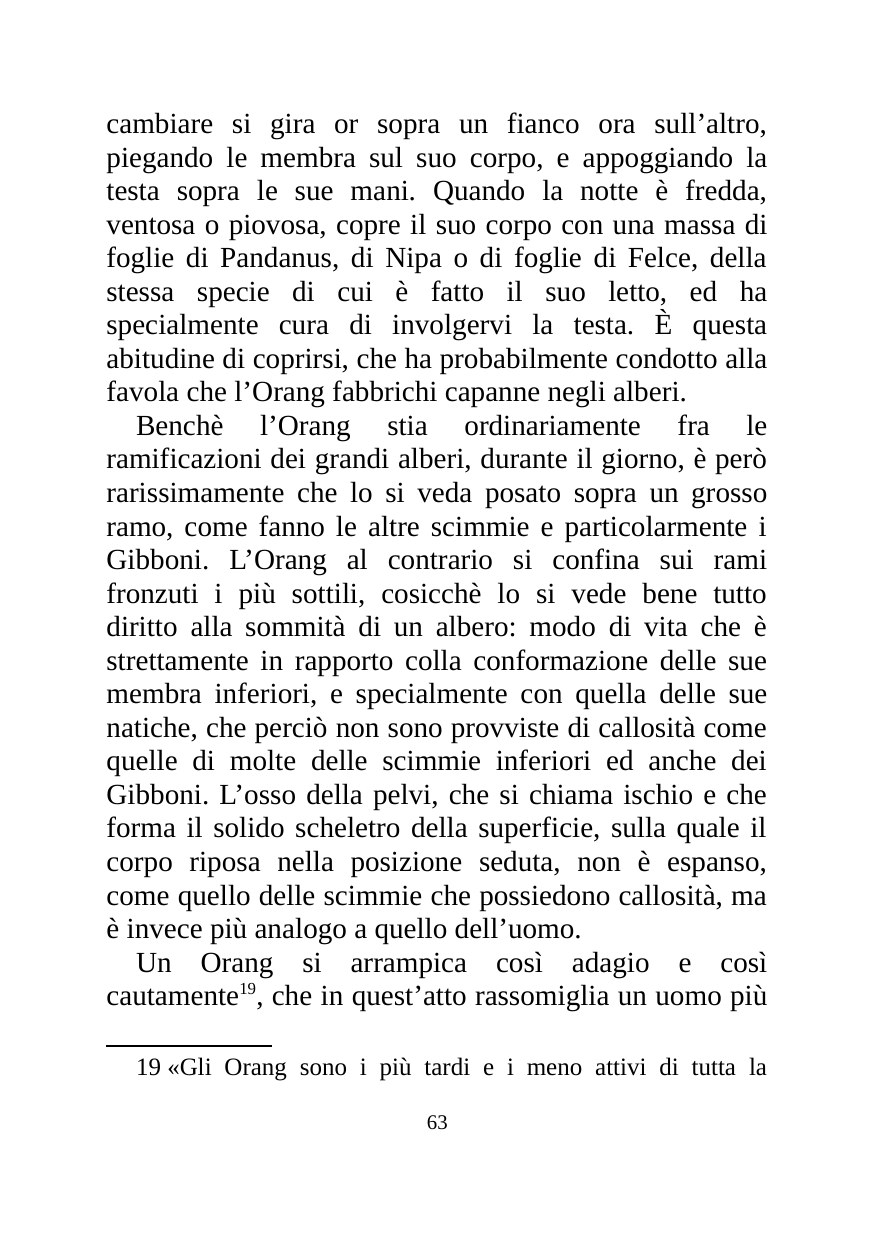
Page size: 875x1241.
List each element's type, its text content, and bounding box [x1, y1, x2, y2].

text Un Orang si arrampica così adagio e così cautamente, che in quest’atto rassomiglia un uomo più [106, 945, 768, 1012]
text «Gli Orang sono i più tardi e i meno attivi di tutta la [106, 1052, 768, 1080]
text Benchè l’Orang stia ordinariamente fra le ramificazioni dei grandi alberi, durante il giorno, è però rarissimamente che lo si veda posato sopra un grosso ramo, come fanno le altre scimmie e particolarmente i Gibboni. L’Orang al contrario si confina sui rami fronzuti i più sottili, cosicchè lo si vede bene tutto diritto alla sommità di un albero: modo di vita che è strettamente in rapporto colla conformazione delle sue membra inferiori, e specialmente con quella delle sue natiche, che perciò non sono provviste di callosità come quelle di molte delle scimmie inferiori ed anche dei Gibboni. L’osso della pelvi, che si chiama ischio e che forma il solido scheletro della superficie, sulla quale il corpo riposa nella posizione seduta, non è espanso, come quello delle scimmie che possiedono callosità, ma è invece più analogo a quello dell’uomo. [106, 408, 768, 945]
text cambiare si gira or sopra un fianco ora sull’altro, piegando le membra sul suo corpo, e appoggiando la testa sopra le sue mani. Quando la notte è fredda, ventosa o piovosa, copre il suo corpo con una massa di foglie di Pandanus, di Nipa o di foglie di Felce, della stessa specie di cui è fatto il suo letto, ed ha specialmente cura di involgervi la testa. È questa abitudine di coprirsi, che ha probabilmente condotto alla favola che l’Orang fabbrichi capanne negli alberi. [106, 106, 768, 408]
